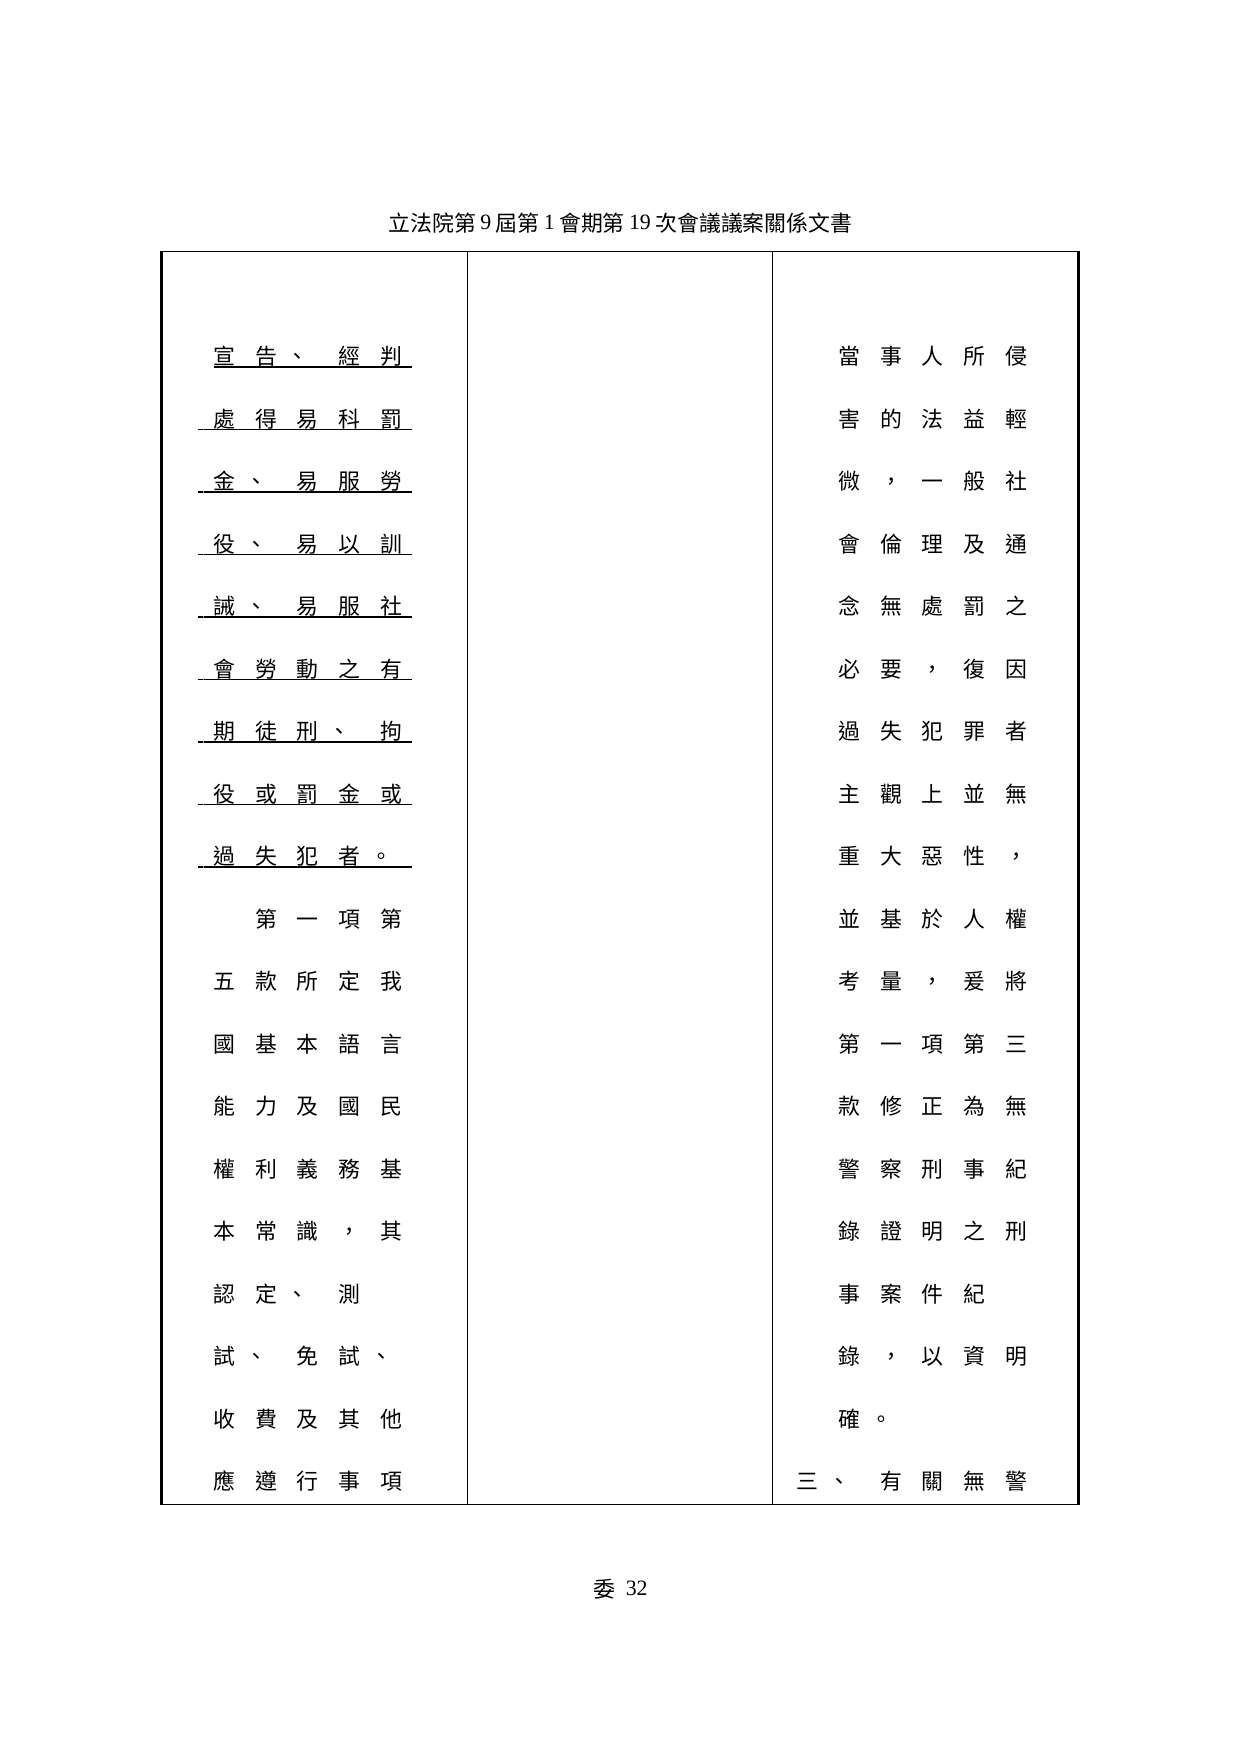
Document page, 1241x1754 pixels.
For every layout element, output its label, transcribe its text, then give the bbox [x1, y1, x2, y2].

table_cell 當事人所侵害的法益輕微，一般社會倫理及通念無處罰之必要，復因過失犯罪者主觀上並無重大惡性，並基於人權考量，爰將第一項第三款修正為無警察刑事紀錄證明之刑事案件紀錄，以資明確。 三、有關無警 [773, 252, 1077, 1504]
table_cell 宣告、經判處得易科罰金、易服勞役、易以訓誡、易服社會勞動之有期徒刑、拘役或罰金或過失犯者。 第一項第五款所定我國基本語言能力及國民權利義務基本常識，其認定、測試、免試、收費及其他應遵行事項 [163, 252, 467, 1504]
table_cell [468, 252, 772, 1504]
